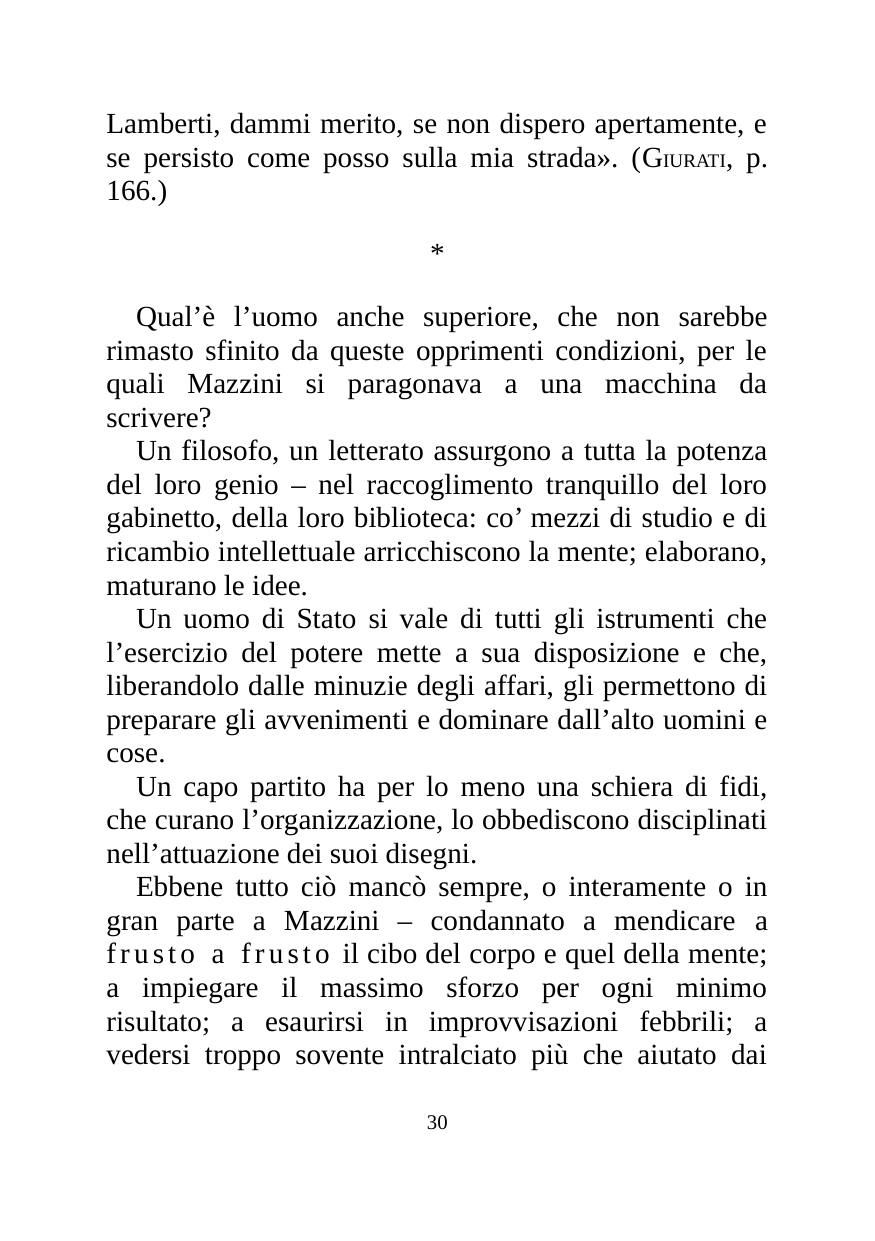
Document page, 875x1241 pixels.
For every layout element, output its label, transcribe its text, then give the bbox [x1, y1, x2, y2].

text Un capo partito ha per lo meno una schiera di fidi, che curano l’organizzazione, lo obbediscono disciplinati nell’attuazione dei suoi disegni. [106, 769, 768, 869]
text Un filosofo, un letterato assurgono a tutta la potenza del loro genio – nel raccoglimento tranquillo del loro gabinetto, della loro biblioteca: co’ mezzi di studio e di ricambio intellettuale arricchiscono la mente; elaborano, maturano le idee. [106, 433, 768, 601]
text Qual’è l’uomo anche superiore, che non sarebbe rimasto sfinito da queste opprimenti condizioni, per le quali Mazzini si paragonava a una macchina da scrivere? [106, 299, 768, 433]
text Ebbene tutto ciò mancò sempre, o interamente o in gran parte a Mazzini – condannato a mendicare a frusto a frusto il cibo del corpo e quel della mente; a impiegare il massimo sforzo per ogni minimo risultato; a esaurirsi in improvvisazioni febbrili; a vedersi troppo sovente intralciato più che aiutato dai [106, 869, 768, 1071]
text Lamberti, dammi merito, se non dispero apertamente, e se persisto come posso sulla mia strada». (Giurati, p. 166.) [106, 106, 768, 207]
text Un uomo di Stato si vale di tutti gli istrumenti che l’esercizio del potere mette a sua disposizione e che, liberandolo dalle minuzie degli affari, gli permettono di preparare gli avvenimenti e dominare dall’alto uomini e cose. [106, 601, 768, 769]
text * [106, 236, 768, 270]
